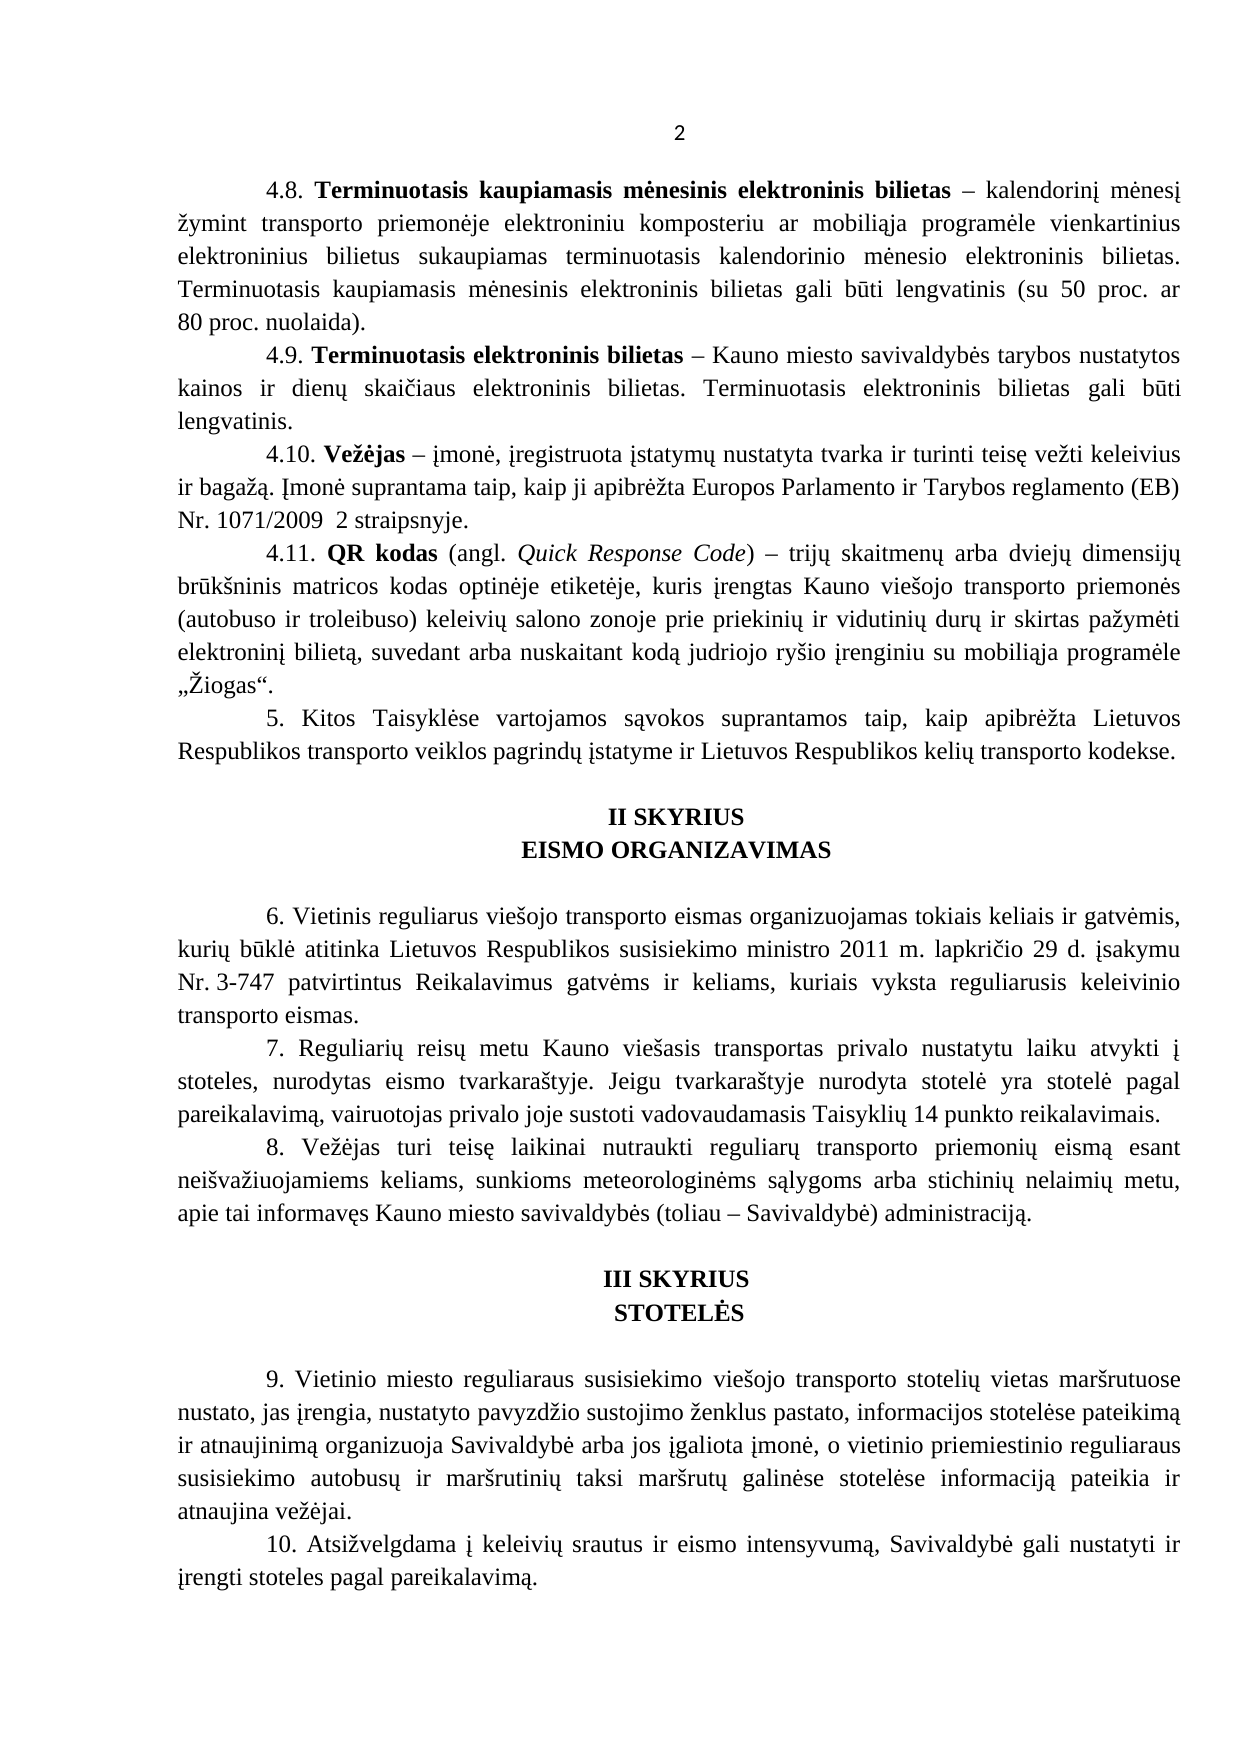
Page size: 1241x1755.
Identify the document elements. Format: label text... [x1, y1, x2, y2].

text 7. Reguliarių reisų metu Kauno viešasis transportas privalo nustatytu laiku atvykti į stoteles, nurodytas eismo tvarkaraštyje. Jeigu tvarkaraštyje nurodyta stotelė yra stotelė pagal pareikalavimą, vairuotojas privalo joje sustoti vadovaudamasis Taisyklių 14 punkto reikalavimais. [177, 1033, 1181, 1128]
text 4.11. QR kodas (angl. Quick Response Code) – trijų skaitmenų arba dviejų dimensijų brūkšninis matricos kodas optinėje etiketėje, kuris įrengtas Kauno viešojo transporto priemonės (autobuso ir troleibuso) keleivių salono zonoje prie priekinių ir vidutinių durų ir skirtas pažymėti elektroninį bilietą, suvedant arba nuskaitant kodą judriojo ryšio įrenginiu su mobiliąja programėle „Žiogas“. [177, 538, 1181, 699]
text 4.8. Terminuotasis kaupiamasis mėnesinis elektroninis bilietas – kalendorinį mėnesį žymint transporto priemonėje elektroniniu komposteriu ar mobiliąja programėle vienkartinius elektroninius bilietus sukaupiamas terminuotasis kalendorinio mėnesio elektroninis bilietas. Terminuotasis kaupiamasis mėnesinis elektroninis bilietas gali būti lengvatinis (su 50 proc. ar 80 proc. nuolaida). [177, 175, 1181, 336]
text 4.10. Vežėjas – įmonė, įregistruota įstatymų nustatyta tvarka ir turinti teisę vežti keleivius ir bagažą. Įmonė suprantama taip, kaip ji apibrėžta Europos Parlamento ir Tarybos reglamento (EB) Nr. 1071/2009 2 straipsnyje. [177, 439, 1181, 534]
text 4.9. Terminuotasis elektroninis bilietas – Kauno miesto savivaldybės tarybos nustatytos kainos ir dienų skaičiaus elektroninis bilietas. Terminuotasis elektroninis bilietas gali būti lengvatinis. [177, 340, 1181, 435]
text 6. Vietinis reguliarus viešojo transporto eismas organizuojamas tokiais keliais ir gatvėmis, kurių būklė atitinka Lietuvos Respublikos susisiekimo ministro 2011 m. lapkričio 29 d. įsakymu Nr. 3-747 patvirtintus Reikalavimus gatvėms ir keliams, kuriais vyksta reguliarusis keleivinio transporto eismas. [177, 901, 1181, 1029]
text III SKYRIUS [177, 1264, 1181, 1293]
text EISMO ORGANIZAVIMAS [177, 835, 1181, 864]
text STOTELĖS [177, 1298, 1181, 1326]
text 10. Atsižvelgdama į keleivių srautus ir eismo intensyvumą, Savivaldybė gali nustatyti ir įrengti stoteles pagal pareikalavimą. [177, 1529, 1181, 1591]
text 8. Vežėjas turi teisę laikinai nutraukti reguliarų transporto priemonių eismą esant neišvažiuojamiems keliams, sunkioms meteorologinėms sąlygoms arba stichinių nelaimių metu, apie tai informavęs Kauno miesto savivaldybės (toliau – Savivaldybė) administraciją. [177, 1132, 1181, 1227]
text II SKYRIUS [177, 802, 1181, 831]
text 9. Vietinio miesto reguliaraus susisiekimo viešojo transporto stotelių vietas maršrutuose nustato, jas įrengia, nustatyto pavyzdžio sustojimo ženklus pastato, informacijos stotelėse pateikimą ir atnaujinimą organizuoja Savivaldybė arba jos įgaliota įmonė, o vietinio priemiestinio reguliaraus susisiekimo autobusų ir maršrutinių taksi maršrutų galinėse stotelėse informaciją pateikia ir atnaujina vežėjai. [177, 1364, 1181, 1524]
text 5. Kitos Taisyklėse vartojamos sąvokos suprantamos taip, kaip apibrėžta Lietuvos Respublikos transporto veiklos pagrindų įstatyme ir Lietuvos Respublikos kelių transporto kodekse. [177, 703, 1181, 765]
